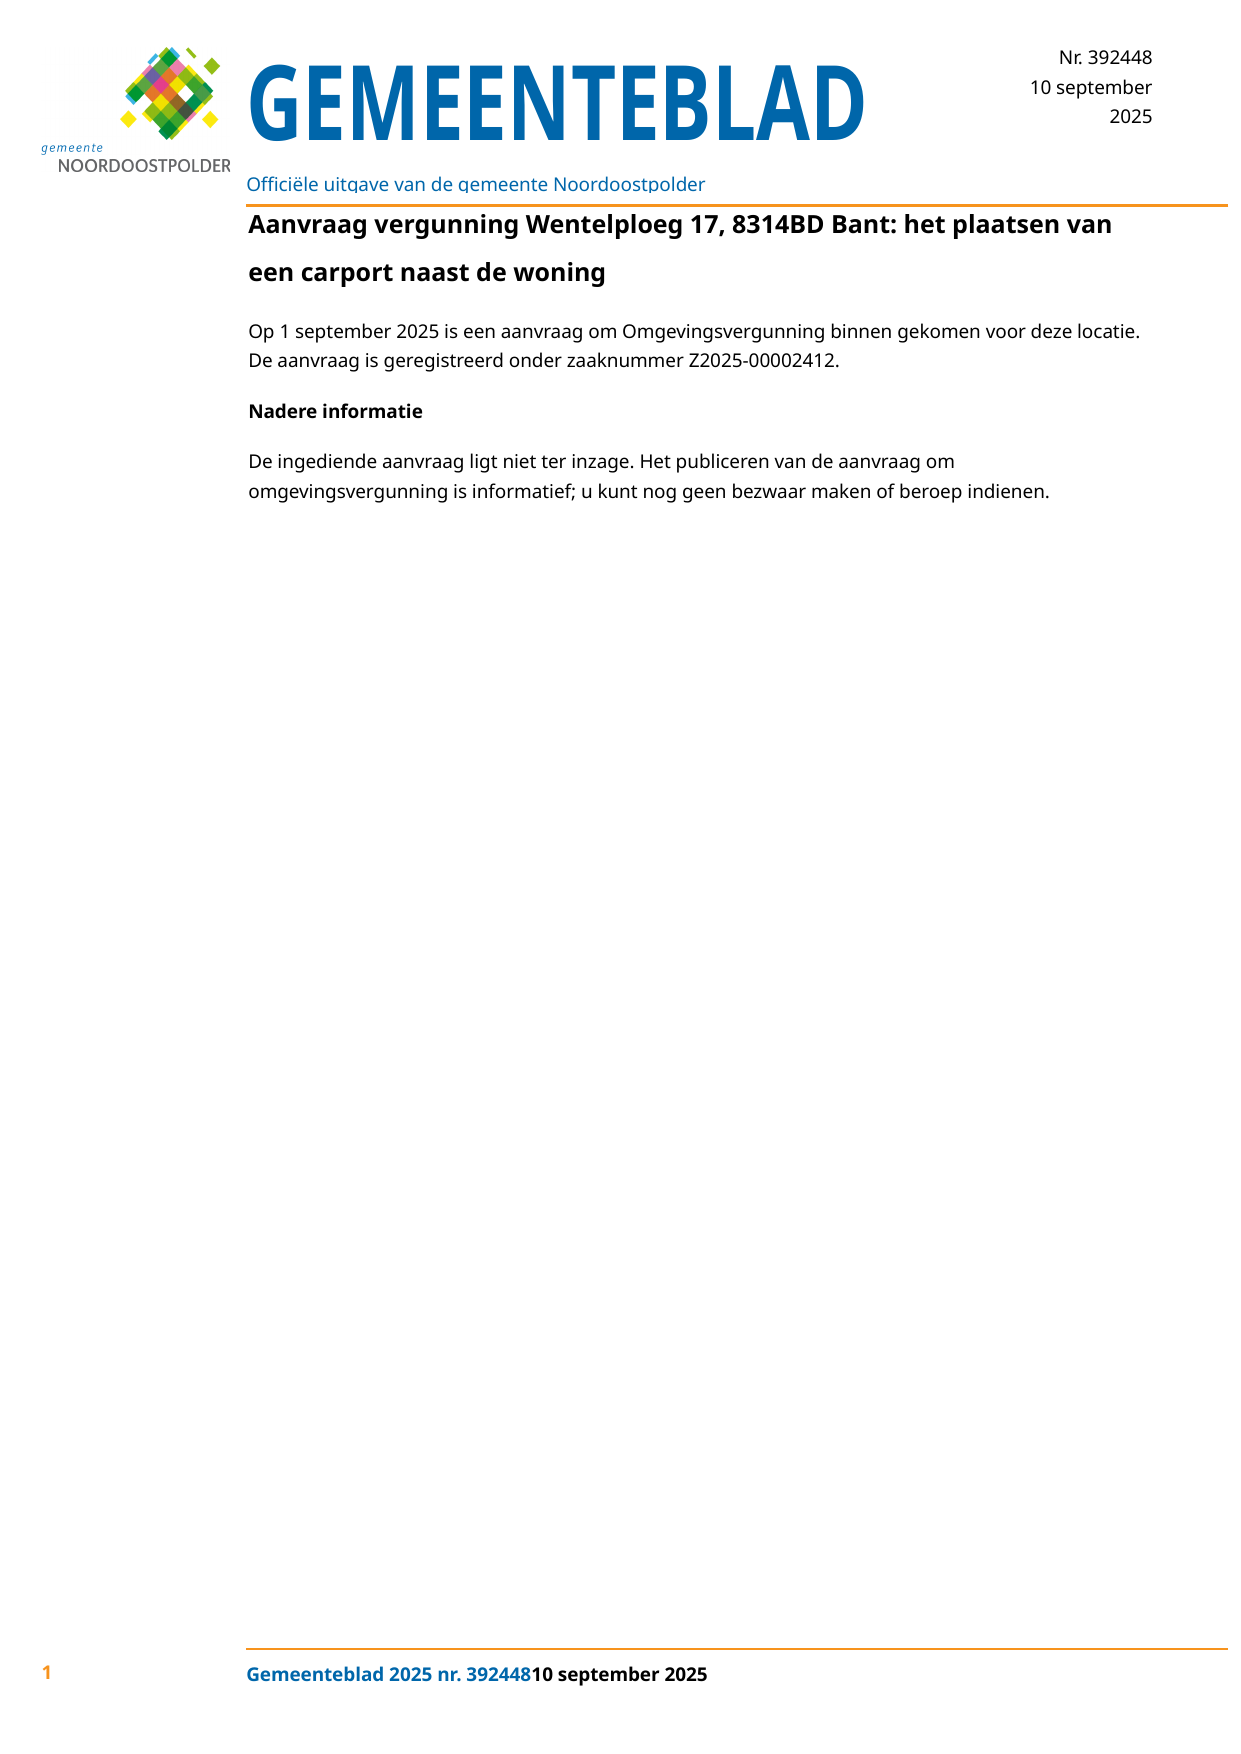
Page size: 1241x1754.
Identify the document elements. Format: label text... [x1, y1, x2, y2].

text Op 1 september 2025 is een aanvraag om Omgevingsvergunning binnen gekomen voor deze locatie. De aanvraag is geregistreerd onder zaaknummer Z2025-00002412. [248, 318, 1152, 373]
text Aanvraag vergunning Wentelploeg 17, 8314BD Bant: het plaatsen van een carport naast de woning [248, 207, 1152, 288]
text De ingediende aanvraag ligt niet ter inzage. Het publiceren van de aanvraag om omgevingsvergunning is informatief; u kunt nog geen bezwaar maken of beroep indienen. [248, 448, 1152, 504]
text Nadere informatie [248, 398, 1152, 424]
picture [41, 47, 231, 172]
